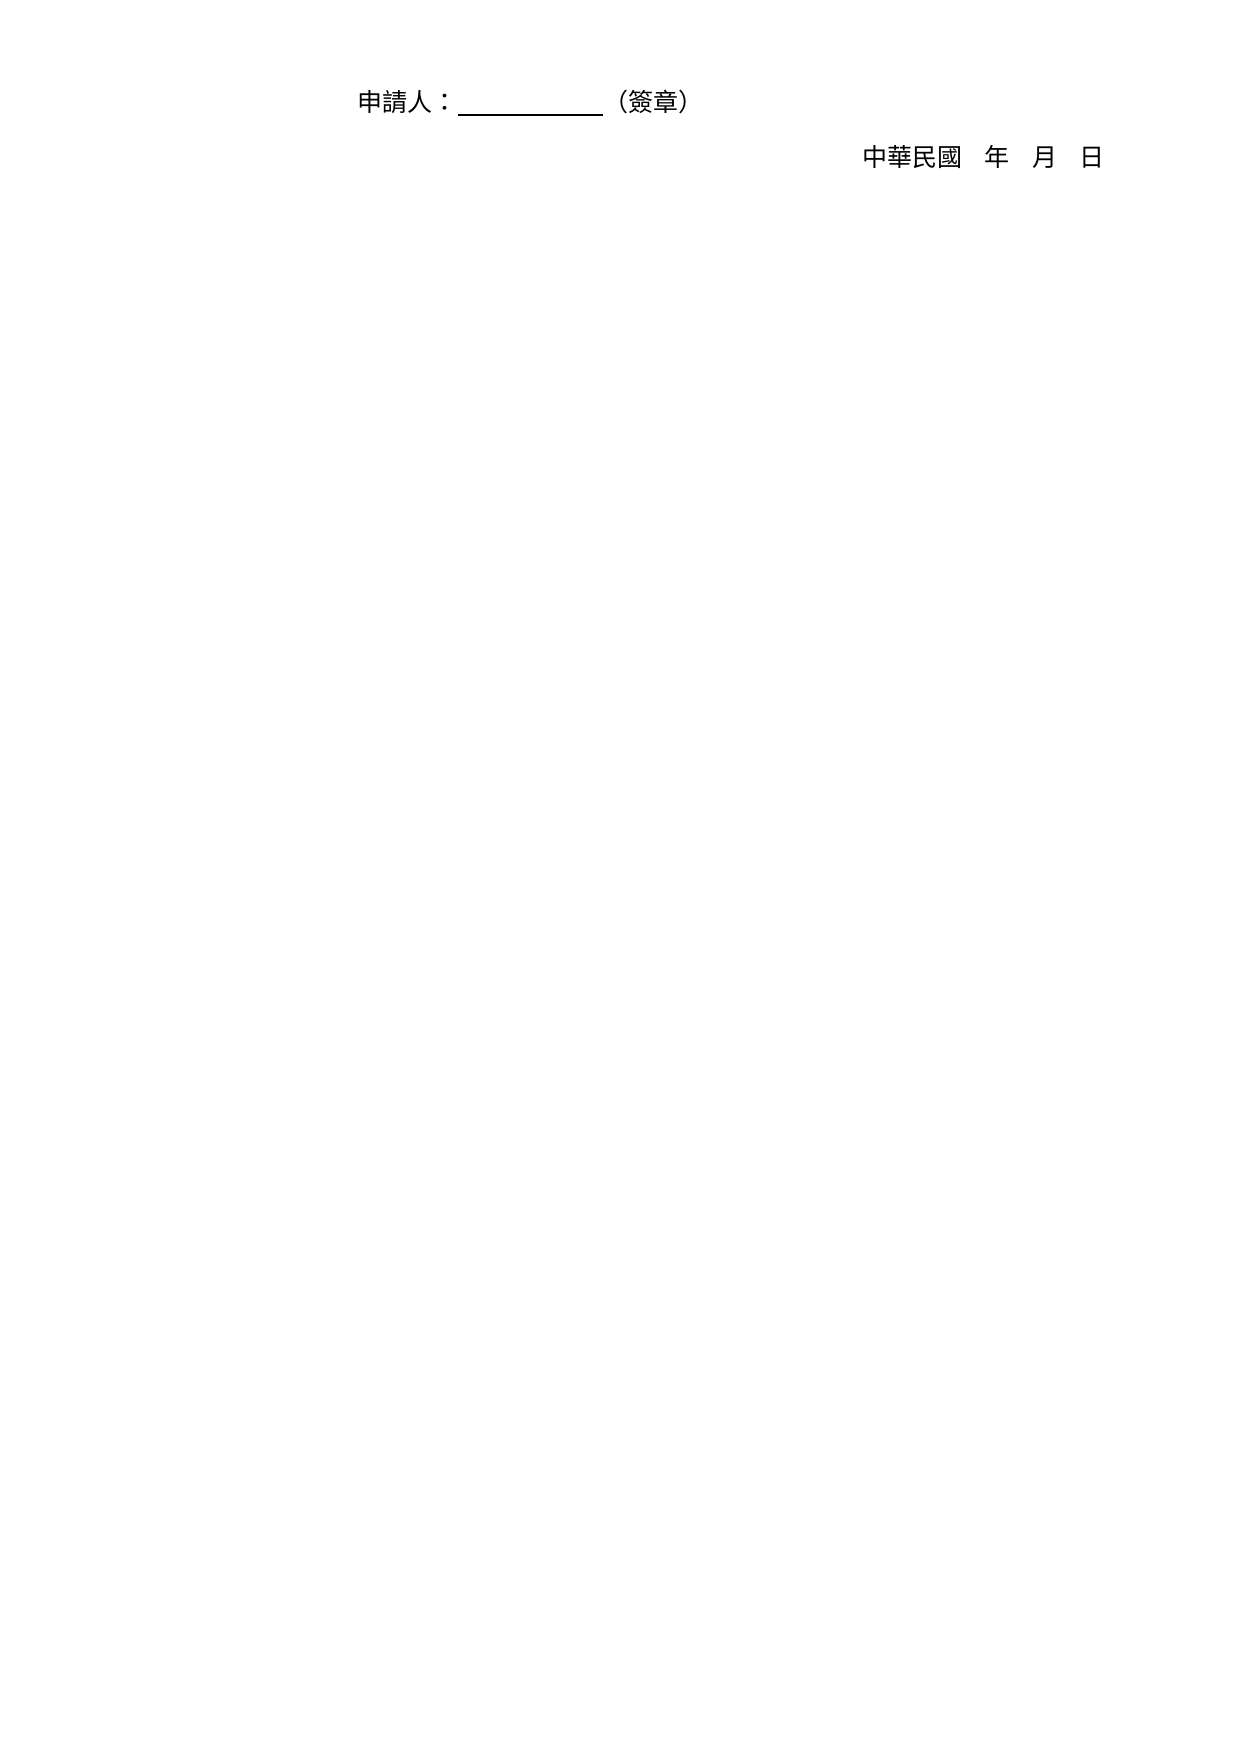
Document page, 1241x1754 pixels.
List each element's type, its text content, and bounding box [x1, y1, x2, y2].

text 申請人： （簽章） [130, 83, 1104, 119]
text 中華民國 年 月 日 [130, 138, 1104, 174]
